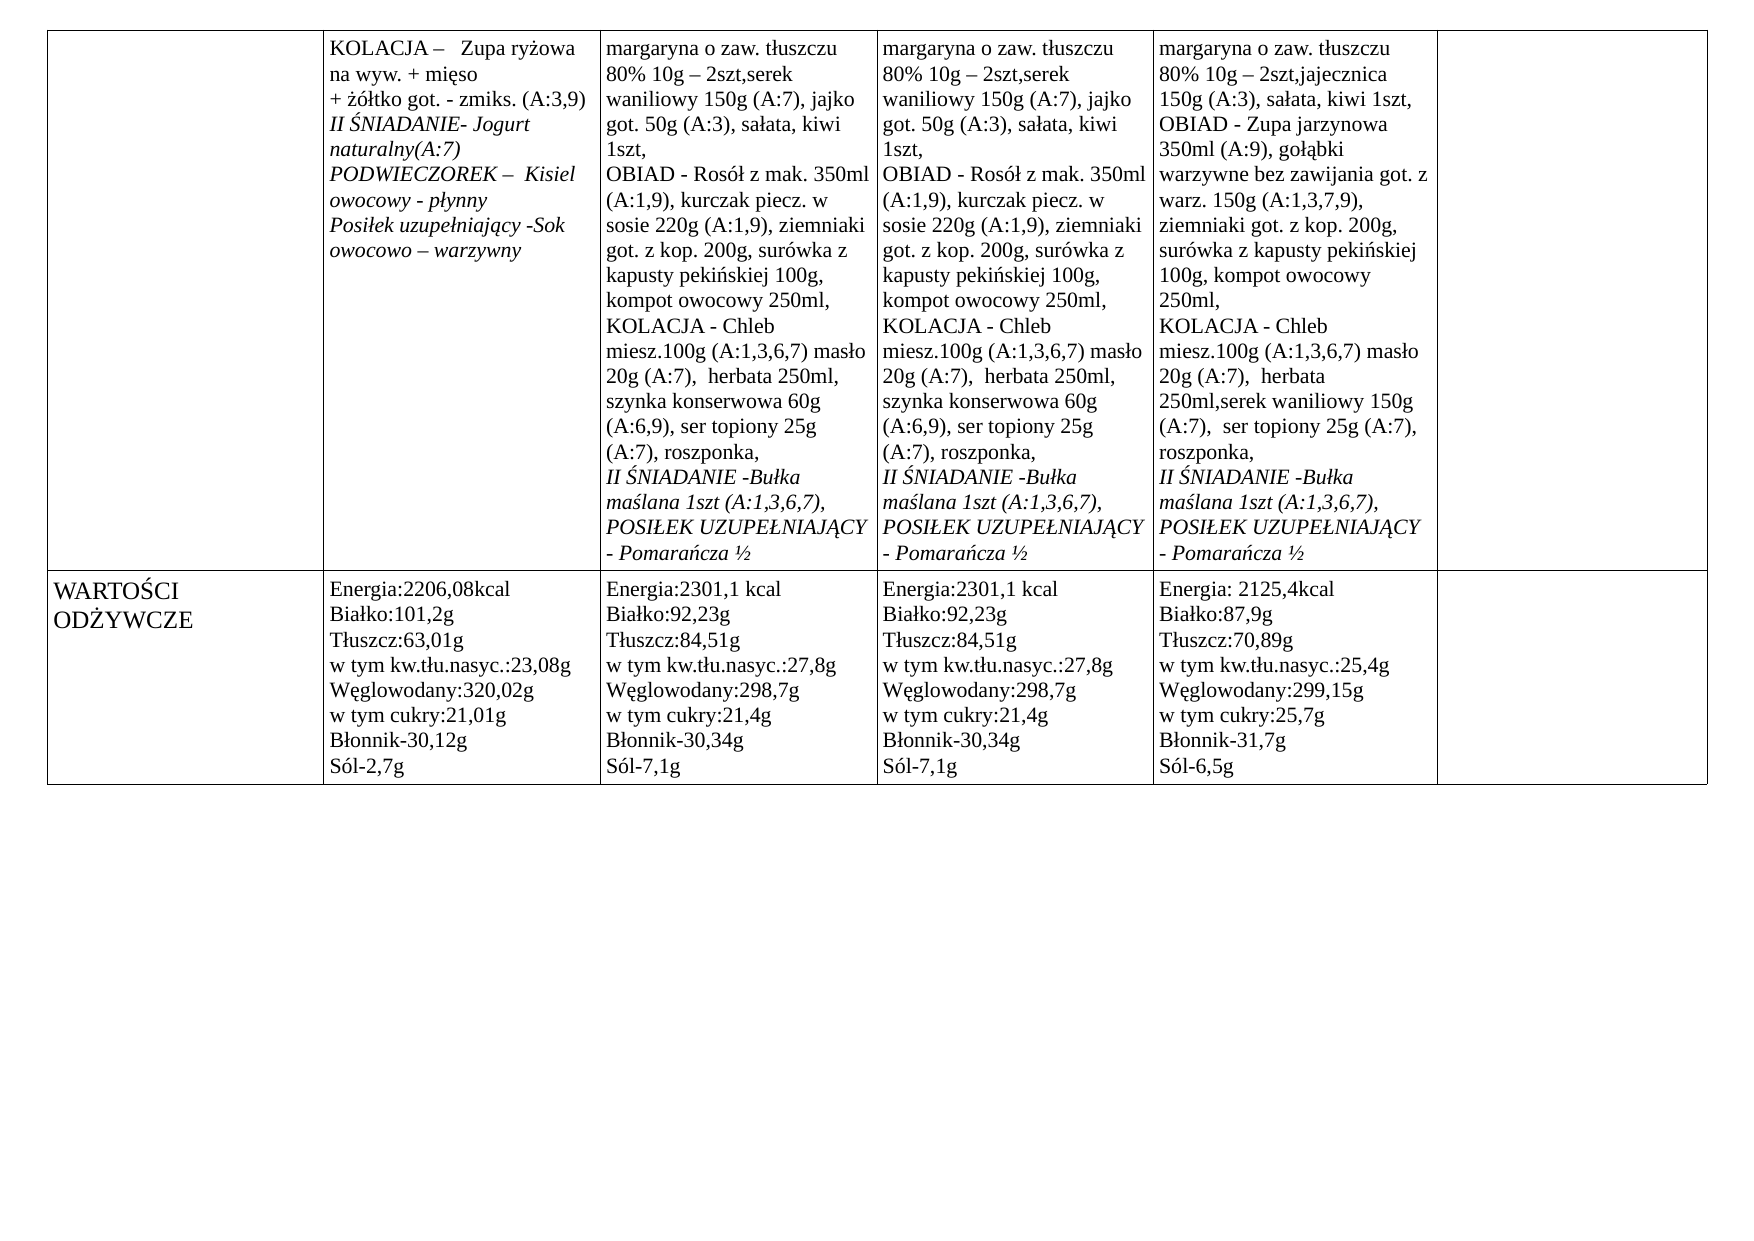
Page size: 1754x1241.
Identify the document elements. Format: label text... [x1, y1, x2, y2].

table_cell KOLACJA – Zupa ryżowa na wyw. + mięso + żółtko got. - zmiks. (A:3,9) II ŚNIADANIE- Jogurt naturalny(A:7) PODWIECZOREK – Kisiel owocowy - płynny Posiłek uzupełniający -Sok owocowo – warzywny [324, 31, 600, 570]
table_cell Energia: 2125,4kcal Białko:87,9g Tłuszcz:70,89g w tym kw.tłu.nasyc.:25,4g Węglowodany:299,15g w tym cukry:25,7g Błonnik-31,7g Sól-6,5g [1154, 571, 1437, 784]
table_cell [48, 31, 323, 570]
table_cell margaryna o zaw. tłuszczu 80% 10g – 2szt,serek waniliowy 150g (A:7), jajko got. 50g (A:3), sałata, kiwi 1szt, OBIAD - Rosół z mak. 350ml (A:1,9), kurczak piecz. w sosie 220g (A:1,9), ziemniaki got. z kop. 200g, surówka z kapusty pekińskiej 100g, kompot owocowy 250ml, KOLACJA - Chleb miesz.100g (A:1,3,6,7) masło 20g (A:7), herbata 250ml, szynka konserwowa 60g (A:6,9), ser topiony 25g (A:7), roszponka, II ŚNIADANIE -Bułka maślana 1szt (A:1,3,6,7), POSIŁEK UZUPEŁNIAJĄCY - Pomarańcza ½ [601, 31, 877, 570]
table_cell Energia:2206,08kcal Białko:101,2g Tłuszcz:63,01g w tym kw.tłu.nasyc.:23,08g Węglowodany:320,02g w tym cukry:21,01g Błonnik-30,12g Sól-2,7g [324, 571, 600, 784]
table_cell [1438, 31, 1707, 570]
table_cell Energia:2301,1 kcal Białko:92,23g Tłuszcz:84,51g w tym kw.tłu.nasyc.:27,8g Węglowodany:298,7g w tym cukry:21,4g Błonnik-30,34g Sól-7,1g [878, 571, 1153, 784]
table_cell margaryna o zaw. tłuszczu 80% 10g – 2szt,jajecznica 150g (A:3), sałata, kiwi 1szt, OBIAD - Zupa jarzynowa 350ml (A:9), gołąbki warzywne bez zawijania got. z warz. 150g (A:1,3,7,9), ziemniaki got. z kop. 200g, surówka z kapusty pekińskiej 100g, kompot owocowy 250ml, KOLACJA - Chleb miesz.100g (A:1,3,6,7) masło 20g (A:7), herbata 250ml,serek waniliowy 150g (A:7), ser topiony 25g (A:7), roszponka, II ŚNIADANIE -Bułka maślana 1szt (A:1,3,6,7), POSIŁEK UZUPEŁNIAJĄCY - Pomarańcza ½ [1154, 31, 1437, 570]
table_cell Energia:2301,1 kcal Białko:92,23g Tłuszcz:84,51g w tym kw.tłu.nasyc.:27,8g Węglowodany:298,7g w tym cukry:21,4g Błonnik-30,34g Sól-7,1g [601, 571, 877, 784]
table_cell WARTOŚCI ODŻYWCZE [48, 571, 323, 784]
table_cell [1438, 571, 1707, 784]
table_cell margaryna o zaw. tłuszczu 80% 10g – 2szt,serek waniliowy 150g (A:7), jajko got. 50g (A:3), sałata, kiwi 1szt, OBIAD - Rosół z mak. 350ml (A:1,9), kurczak piecz. w sosie 220g (A:1,9), ziemniaki got. z kop. 200g, surówka z kapusty pekińskiej 100g, kompot owocowy 250ml, KOLACJA - Chleb miesz.100g (A:1,3,6,7) masło 20g (A:7), herbata 250ml, szynka konserwowa 60g (A:6,9), ser topiony 25g (A:7), roszponka, II ŚNIADANIE -Bułka maślana 1szt (A:1,3,6,7), POSIŁEK UZUPEŁNIAJĄCY - Pomarańcza ½ [878, 31, 1153, 570]
